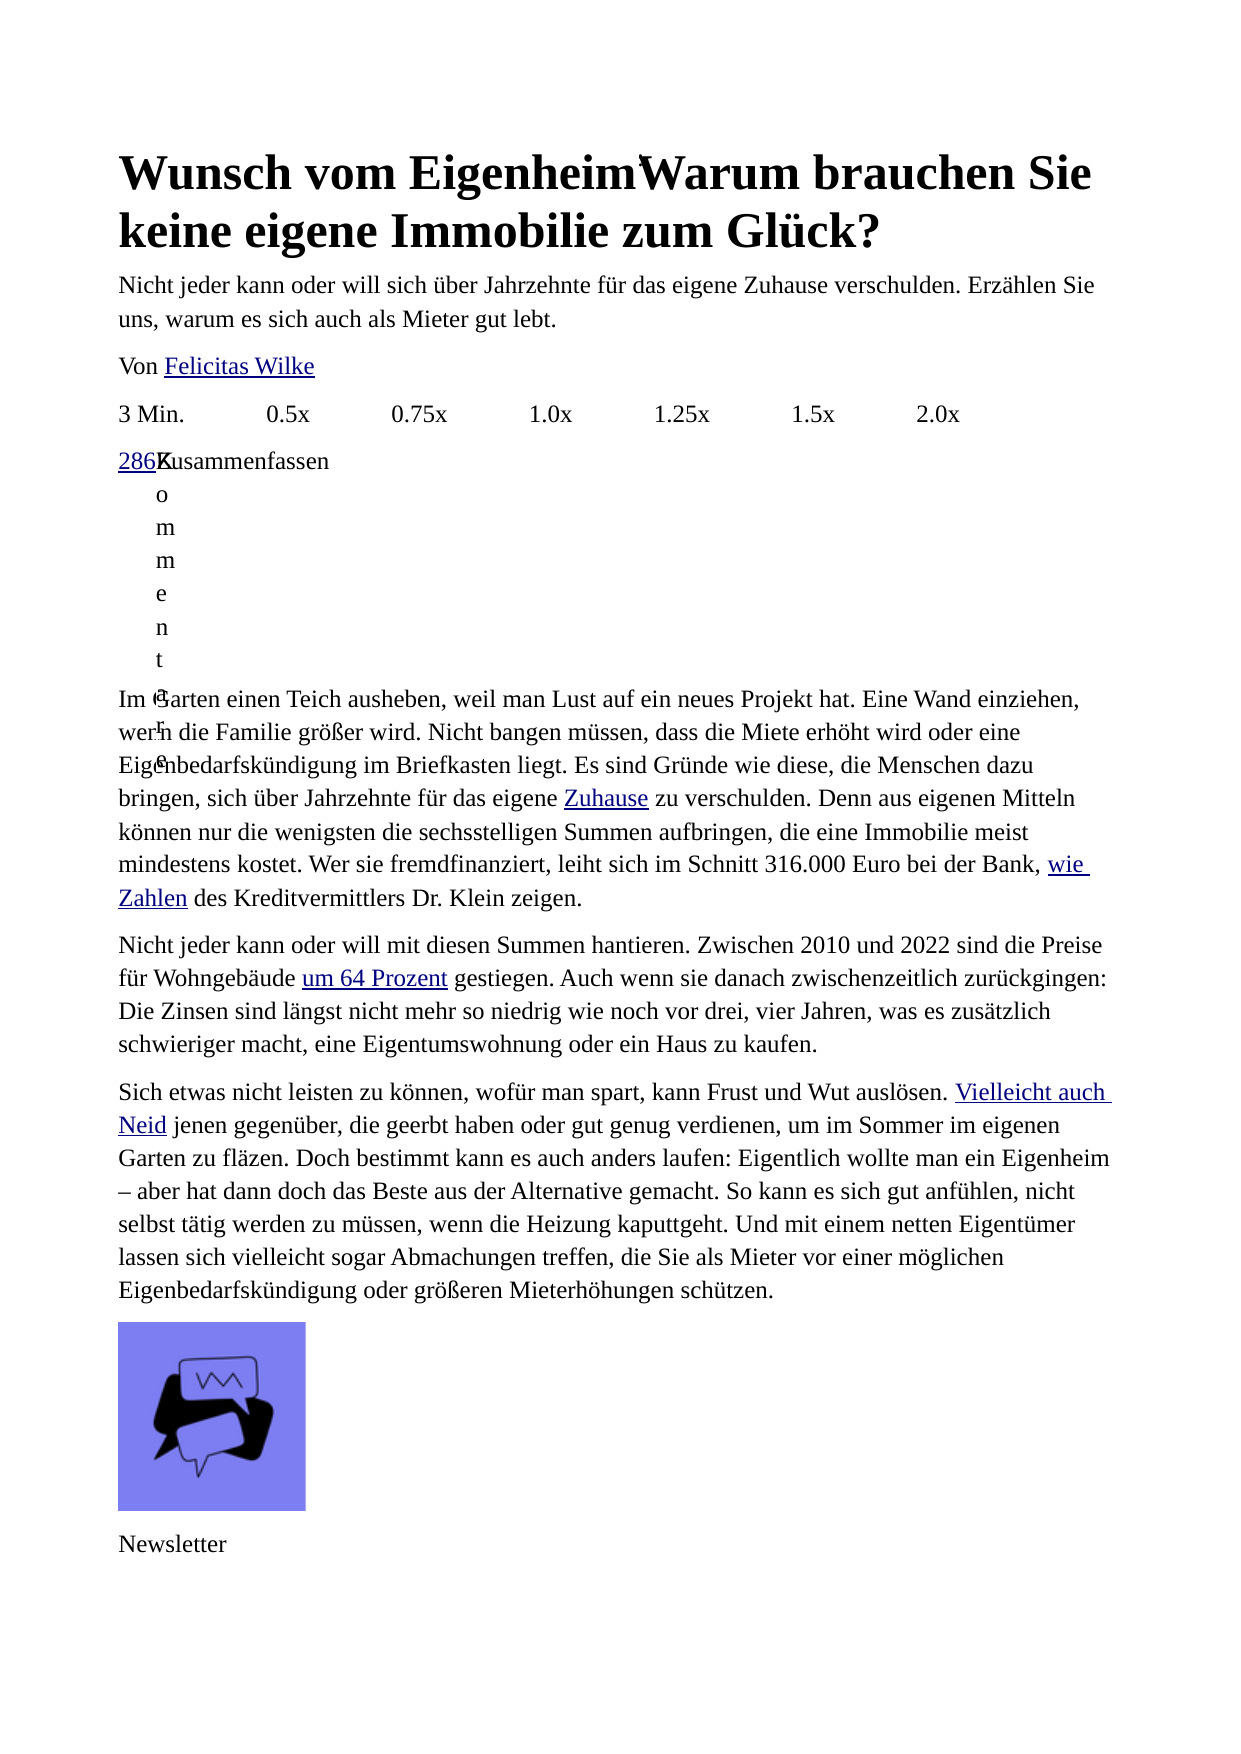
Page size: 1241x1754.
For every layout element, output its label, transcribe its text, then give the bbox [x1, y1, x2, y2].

text Newsletter [118, 1529, 1122, 1558]
text 286Zusammenfassen [118, 446, 156, 471]
subtitle Wunsch vom EigenheimWarum brauchen Sie keine eigene Immobilie zum Glück? [118, 143, 1122, 258]
text Nicht jeder kann oder will sich über Jahrzehnte für das eigene Zuhause verschulden. Erzählen Sie uns, warum es sich auch als Mieter gut lebt. [118, 271, 1122, 332]
text 3 Min. 0.5x 0.75x 1.0x 1.25x 1.5x 2.0x [118, 399, 1122, 428]
text 286Zusammenfassen [158, 446, 1122, 475]
text Von Felicitas Wilke [118, 351, 1122, 380]
text Nicht jeder kann oder will mit diesen Summen hantieren. Zwischen 2010 und 2022 sind die Preise für Wohngebäude um 64 Prozent gestiegen. Auch wenn sie danach zwischenzeitlich zurückgingen: Die Zinsen sind längst nicht mehr so niedrig wie noch vor drei, vier Jahren, was es zusätzlich schwieriger macht, eine Eigentumswohnung oder ein Haus zu kaufen. [118, 930, 1122, 1058]
picture [118, 1322, 306, 1511]
text Sich etwas nicht leisten zu können, wofür man spart, kann Frust und Wut auslösen. Vielleicht auch Neid jenen gegenüber, die geerbt haben oder gut genug verdienen, um im Sommer im eigenen Garten zu fläzen. Doch bestimmt kann es auch anders laufen: Eigentlich wollte man ein Eigenheim – aber hat dann doch das Beste aus der Alternative gemacht. So kann es sich gut anfühlen, nicht selbst tätig werden zu müssen, wenn die Heizung kaputtgeht. Und mit einem netten Eigentümer lassen sich vielleicht sogar Abmachungen treffen, die Sie als Mieter vor einer möglichen Eigenbedarfskündigung oder größeren Mieterhöhungen schützen. [118, 1077, 1122, 1304]
text Im Garten einen Teich ausheben, weil man Lust auf ein neues Projekt hat. Eine Wand einziehen, wenn die Familie größer wird. Nicht bangen müssen, dass die Miete erhöht wird oder eine Eigenbedarfskündigung im Briefkasten liegt. Es sind Gründe wie diese, die Menschen dazu bringen, sich über Jahrzehnte für das eigene Zuhause zu verschulden. Denn aus eigenen Mitteln können nur die wenigsten die sechsstelligen Summen aufbringen, die eine Immobilie meist mindestens kostet. Wer sie fremdfinanziert, leiht sich im Schnitt 316.000 Euro bei der Bank, wie Zahlen des Kreditvermittlers Dr. Klein zeigen. [118, 684, 1122, 911]
